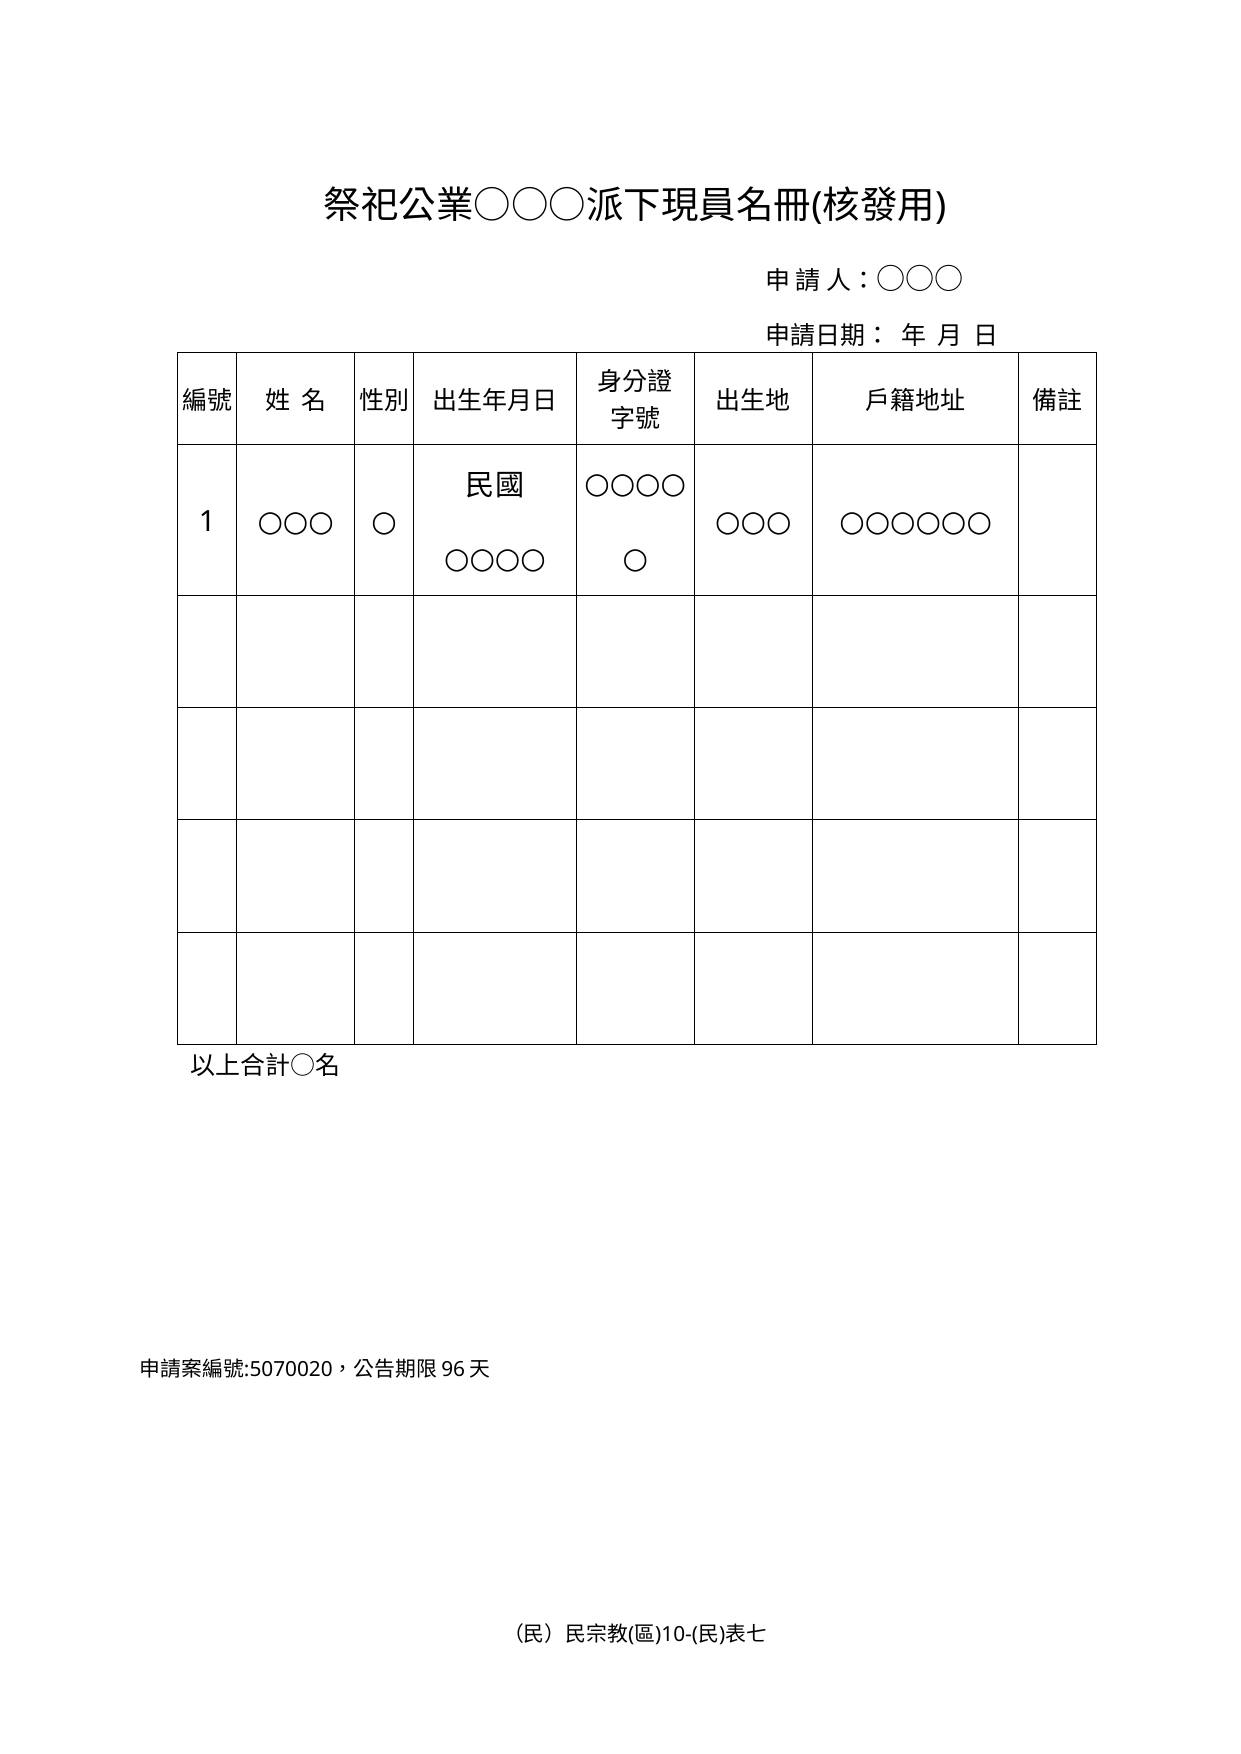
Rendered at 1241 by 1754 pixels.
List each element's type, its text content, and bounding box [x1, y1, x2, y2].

table_cell ○○○○○○ [813, 445, 1018, 595]
table_cell [1019, 596, 1096, 707]
table_cell 1 [178, 445, 236, 595]
table_cell [1019, 445, 1096, 595]
table_cell [695, 933, 812, 1044]
table_cell [237, 820, 354, 932]
table_header 姓 名 [237, 353, 354, 444]
table_header 性別 [355, 353, 413, 444]
table_cell ○○○○○ [577, 445, 694, 595]
table_cell [577, 708, 694, 819]
table_cell [414, 820, 576, 932]
table_cell [355, 933, 413, 1044]
table_cell [1019, 820, 1096, 932]
table_cell [178, 933, 236, 1044]
table_cell [813, 933, 1018, 1044]
table_cell [178, 596, 236, 707]
table_cell [695, 708, 812, 819]
text 以上合計○名 [177, 1045, 1092, 1082]
table_cell [178, 820, 236, 932]
table_cell [577, 596, 694, 707]
table_cell ○ [355, 445, 413, 595]
table_cell [414, 596, 576, 707]
table_cell [237, 708, 354, 819]
table_cell [355, 820, 413, 932]
table_cell [355, 708, 413, 819]
table_header 備註 [1019, 353, 1096, 444]
table_cell [695, 596, 812, 707]
table_cell [577, 933, 694, 1044]
text 申請案編號:5070020，公告期限96天 [55, 1352, 574, 1382]
table_header 身分證 字號 [577, 353, 694, 444]
table_cell [813, 596, 1018, 707]
table_header 編號 [178, 353, 236, 444]
text 祭祀公業○○○派下現員名冊(核發用) [177, 164, 1092, 239]
table_cell ○○○ [695, 445, 812, 595]
table_cell [813, 708, 1018, 819]
table_cell [414, 933, 576, 1044]
table_cell 民國 ○○○○ [414, 445, 576, 595]
text 申 請 人：○○○ 申請日期： 年 月 日 [765, 239, 1092, 352]
table_cell ○○○ [237, 445, 354, 595]
table_header 出生年月日 [414, 353, 576, 444]
table_cell [237, 933, 354, 1044]
table_cell [1019, 933, 1096, 1044]
table_header 出生地 [695, 353, 812, 444]
table_cell [695, 820, 812, 932]
table_cell [355, 596, 413, 707]
table_cell [237, 596, 354, 707]
table_cell [577, 820, 694, 932]
table_header 戶籍地址 [813, 353, 1018, 444]
table_cell [1019, 708, 1096, 819]
table_cell [178, 708, 236, 819]
table_cell [414, 708, 576, 819]
table_cell [813, 820, 1018, 932]
